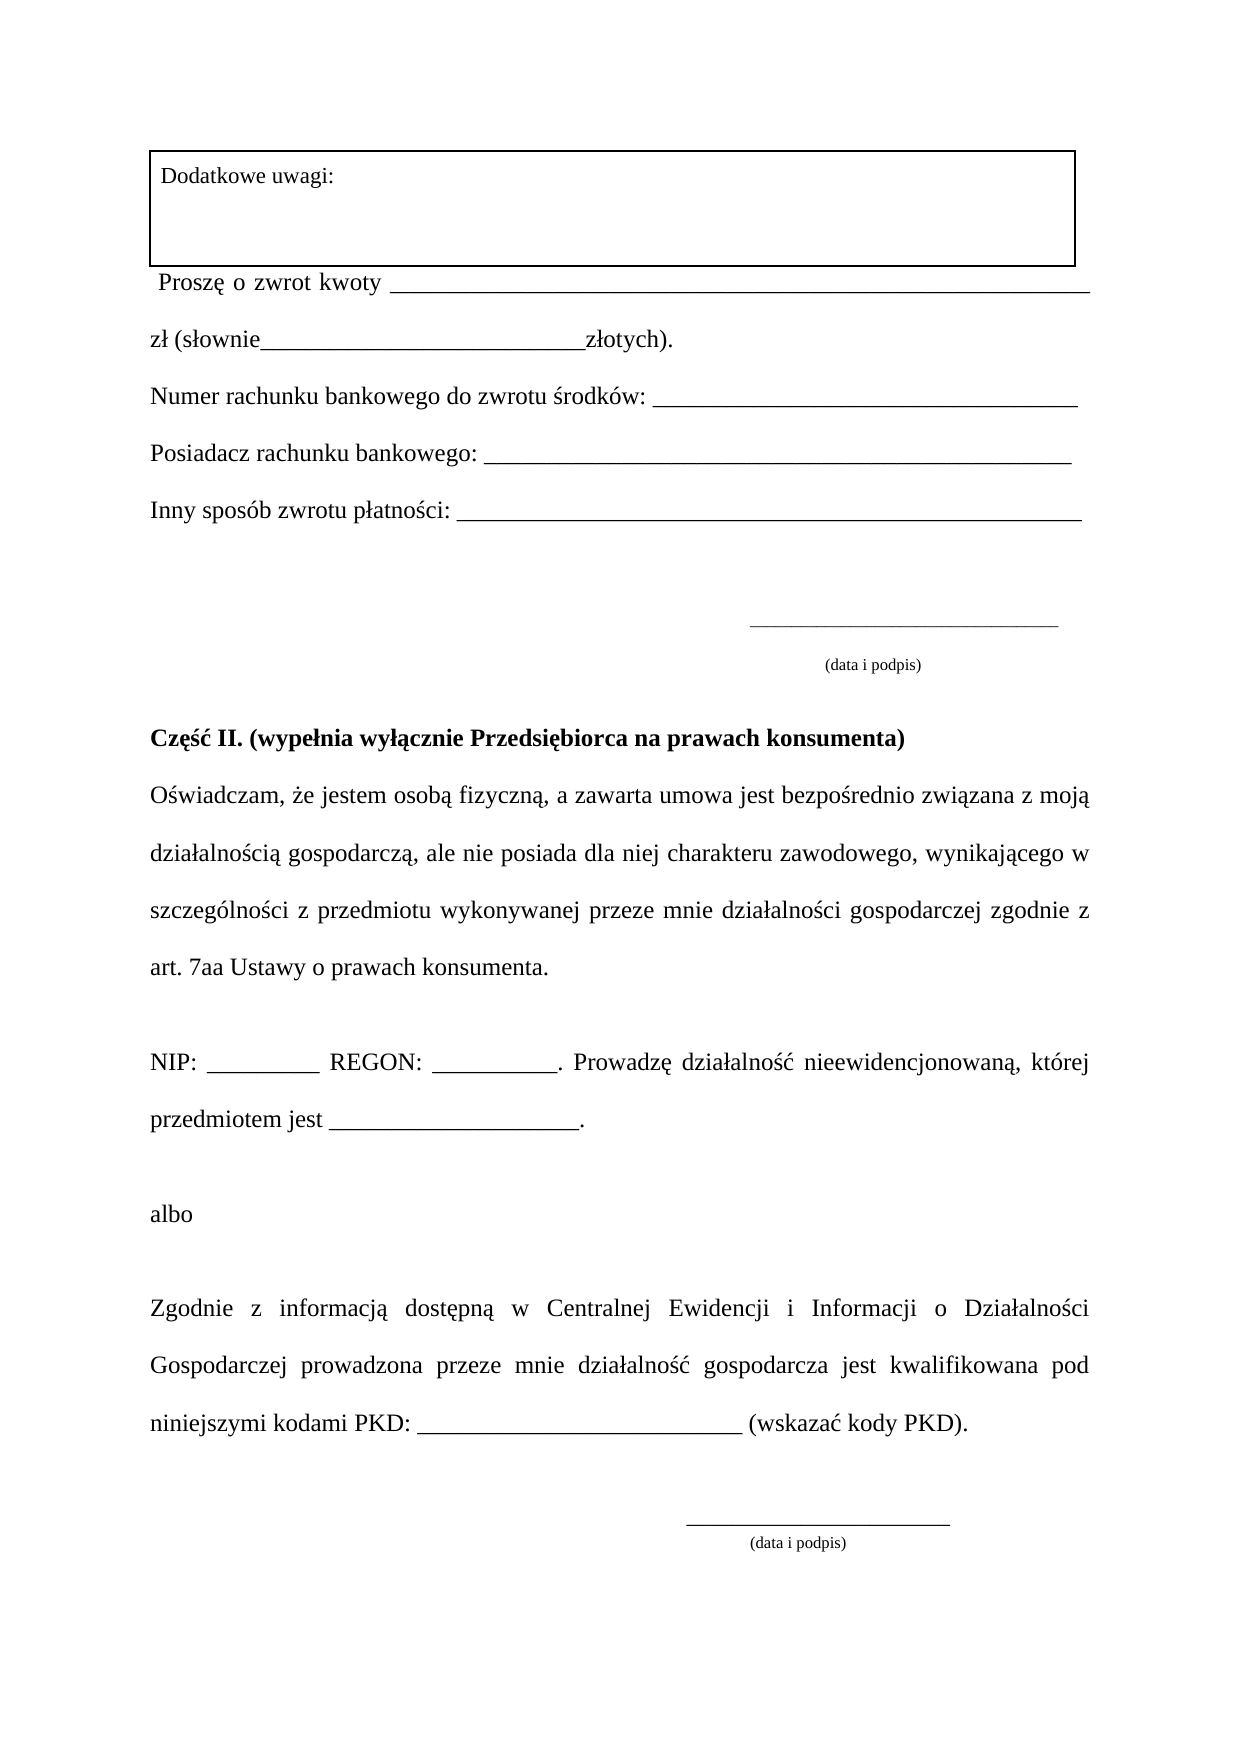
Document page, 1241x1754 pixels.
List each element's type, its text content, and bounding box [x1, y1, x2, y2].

text NIP: _________ REGON: __________. Prowadzę działalność nieewidencjonowaną, której przedmiotem jest ____________________. [150, 1047, 1090, 1133]
text _____________________________________ [150, 610, 1090, 629]
text albo [150, 1199, 1090, 1227]
text (data i podpis) [150, 655, 1090, 674]
text Posiadacz rachunku bankowego: _______________________________________________ [150, 438, 1090, 467]
table_cell Dodatkowe uwagi: [151, 152, 1074, 264]
text Oświadczam, że jestem osobą fizyczną, a zawarta umowa jest bezpośrednio związana z moją działalnością gospodarczą, ale nie posiada dla niej charakteru zawodowego, wynikającego w szczególności z przedmiotu wykonywanej przeze mnie działalności gospodarczej zgodnie z art. 7aa Ustawy o prawach konsumenta. [150, 781, 1090, 981]
text Zgodnie z informacją dostępną w Centralnej Ewidencji i Informacji o Działalności Gospodarczej prowadzona przeze mnie działalność gospodarcza jest kwalifikowana pod niniejszymi kodami PKD: __________________________ (wskazać kody PKD). [150, 1293, 1090, 1436]
text Część II. (wypełnia wyłącznie Przedsiębiorca na prawach konsumenta) [150, 723, 1090, 752]
text Numer rachunku bankowego do zwrotu środków: __________________________________ [150, 381, 1090, 410]
text Proszę o zwrot kwoty ________________________________________________________ zł (słownie__________________________złotych). [150, 267, 1090, 353]
text (data i podpis) [750, 1533, 1090, 1552]
text Inny sposób zwrotu płatności: __________________________________________________ [150, 495, 1090, 524]
text _______________________ [150, 1502, 1090, 1529]
